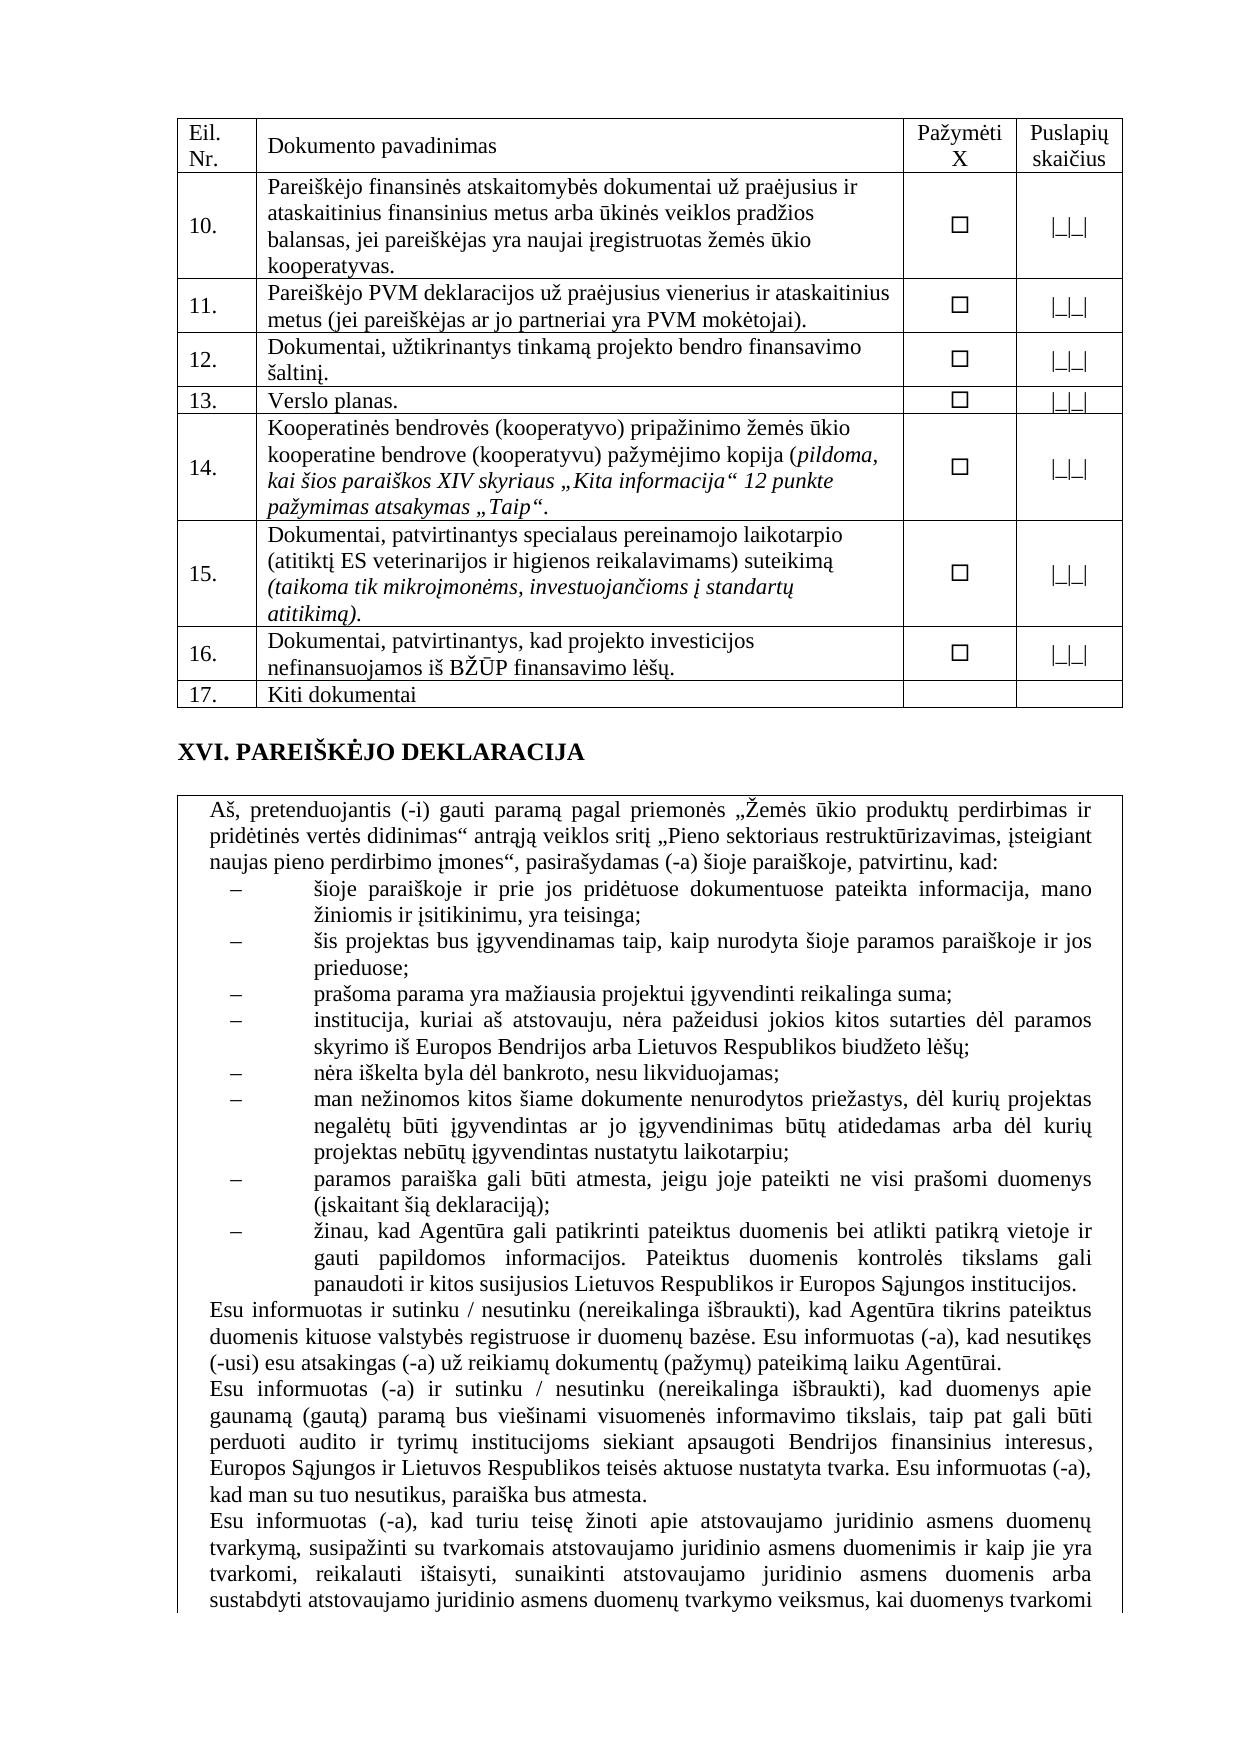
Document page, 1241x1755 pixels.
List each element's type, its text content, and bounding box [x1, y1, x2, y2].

table_cell |_|_| [1017, 279, 1122, 332]
table_cell 15. [178, 521, 256, 626]
table_header Aš, pretenduojantis (-i) gauti paramą pagal priemonės „Žemės ūkio produktų perdirbimas ir pridėtinės vertės didinimas“ antrąją veiklos sritį „Pieno sektoriaus restruktūrizavimas, įsteigiant naujas pieno perdirbimo įmones“, pasirašydamas (-a) šioje paraiškoje, patvirtinu, kad: – šioje paraiškoje ir prie jos pridėtuose dokumentuose pateikta informacija, mano žiniomis ir įsitikinimu, yra teisinga; – šis projektas bus įgyvendinamas taip, kaip nurodyta šioje paramos paraiškoje ir jos prieduose; – prašoma parama yra mažiausia projektui įgyvendinti reikalinga suma; – institucija, kuriai aš atstovauju, nėra pažeidusi jokios kitos sutarties dėl paramos skyrimo iš Europos Bendrijos arba Lietuvos Respublikos biudžeto lėšų; – nėra iškelta byla dėl bankroto, nesu likviduojamas; – man nežinomos kitos šiame dokumente nenurodytos priežastys, dėl kurių projektas negalėtų būti įgyvendintas ar jo įgyvendinimas būtų atidedamas arba dėl kurių projektas nebūtų įgyvendintas nustatytu laikotarpiu; – paramos paraiška gali būti atmesta, jeigu joje pateikti ne visi prašomi duomenys (įskaitant šią deklaraciją); – žinau, kad Agentūra gali patikrinti pateiktus duomenis bei atlikti patikrą vietoje ir gauti papildomos informacijos. Pateiktus duomenis kontrolės tikslams gali panaudoti ir kitos susijusios Lietuvos Respublikos ir Europos Sąjungos institucijos. Esu informuotas ir sutinku / nesutinku (nereikalinga išbraukti), kad Agentūra tikrins pateiktus duomenis kituose valstybės registruose ir duomenų bazėse. Esu informuotas (-a), kad nesutikęs (-usi) esu atsakingas (-a) už reikiamų dokumentų (pažymų) pateikimą laiku Agentūrai. Esu informuotas (-a) ir sutinku / nesutinku (nereikalinga išbraukti), kad duomenys apie gaunamą (gautą) paramą bus viešinami visuomenės informavimo tikslais, taip pat gali būti perduoti audito ir tyrimų institucijoms siekiant apsaugoti Bendrijos finansinius interesus, Europos Sąjungos ir Lietuvos Respublikos teisės aktuose nustatyta tvarka. Esu informuotas (-a), kad man su tuo nesutikus, paraiška bus atmesta. Esu informuotas (-a), kad turiu teisę žinoti apie atstovaujamo juridinio asmens duomenų tvarkymą, susipažinti su tvarkomais atstovaujamo juridinio asmens duomenimis ir kaip jie yra tvarkomi, reikalauti ištaisyti, sunaikinti atstovaujamo juridinio asmens duomenis arba sustabdyti atstovaujamo juridinio asmens duomenų tvarkymo veiksmus, kai duomenys tvarkomi [178, 796, 1122, 1613]
table_cell 16. [178, 627, 256, 680]
table_cell |_|_| [1017, 333, 1122, 386]
table_cell Dokumentai, užtikrinantys tinkamą projekto bendro finansavimo šaltinį. [257, 333, 903, 386]
table_cell |_|_| [1017, 173, 1122, 278]
table_cell £[] [904, 627, 1016, 680]
table_cell |_|_| [1017, 414, 1122, 520]
table_header Pažymėti X [904, 119, 1016, 172]
table_cell Pareiškėjo PVM deklaracijos už praėjusius vienerius ir ataskaitinius metus (jei pareiškėjas ar jo partneriai yra PVM mokėtojai). [257, 279, 903, 332]
table_cell [904, 681, 1016, 707]
table_cell 10. [178, 173, 256, 278]
table_cell 14. [178, 414, 256, 520]
table_cell [1017, 681, 1122, 707]
text XVI. PAREIŠKĖJO DEKLARACIJA [177, 737, 1122, 766]
table_cell £[] [904, 387, 1016, 413]
table_cell 11. [178, 279, 256, 332]
table_cell 12. [178, 333, 256, 386]
table_cell Dokumentai, patvirtinantys specialaus pereinamojo laikotarpio (atitiktį ES veterinarijos ir higienos reikalavimams) suteikimą (taikoma tik mikroįmonėms, investuojančioms į standartų atitikimą). [257, 521, 903, 626]
table_cell 17. [178, 681, 256, 707]
table_cell £[] [904, 521, 1016, 626]
table_cell Kooperatinės bendrovės (kooperatyvo) pripažinimo žemės ūkio kooperatine bendrove (kooperatyvu) pažymėjimo kopija (pildoma, kai šios paraiškos XIV skyriaus „Kita informacija“ 12 punkte pažymimas atsakymas „Taip“. [257, 414, 903, 520]
table_cell £[] [904, 279, 1016, 332]
table_cell |_|_| [1017, 627, 1122, 680]
table_header Puslapių skaičius [1017, 119, 1122, 172]
table_cell 13. [178, 387, 256, 413]
table_cell £[] [904, 414, 1016, 520]
table_header Dokumento pavadinimas [257, 119, 903, 172]
table_cell Pareiškėjo finansinės atskaitomybės dokumentai už praėjusius ir ataskaitinius finansinius metus arba ūkinės veiklos pradžios balansas, jei pareiškėjas yra naujai įregistruotas žemės ūkio kooperatyvas. [257, 173, 903, 278]
table_cell £[] [904, 333, 1016, 386]
table_cell Verslo planas. [257, 387, 903, 413]
table_cell Dokumentai, patvirtinantys, kad projekto investicijos nefinansuojamos iš BŽŪP finansavimo lėšų. [257, 627, 903, 680]
table_cell |_|_| [1017, 387, 1122, 413]
table_cell |_|_| [1017, 521, 1122, 626]
table_header Eil. Nr. [178, 119, 256, 172]
table_cell £[] [904, 173, 1016, 278]
table_cell Kiti dokumentai [257, 681, 903, 707]
